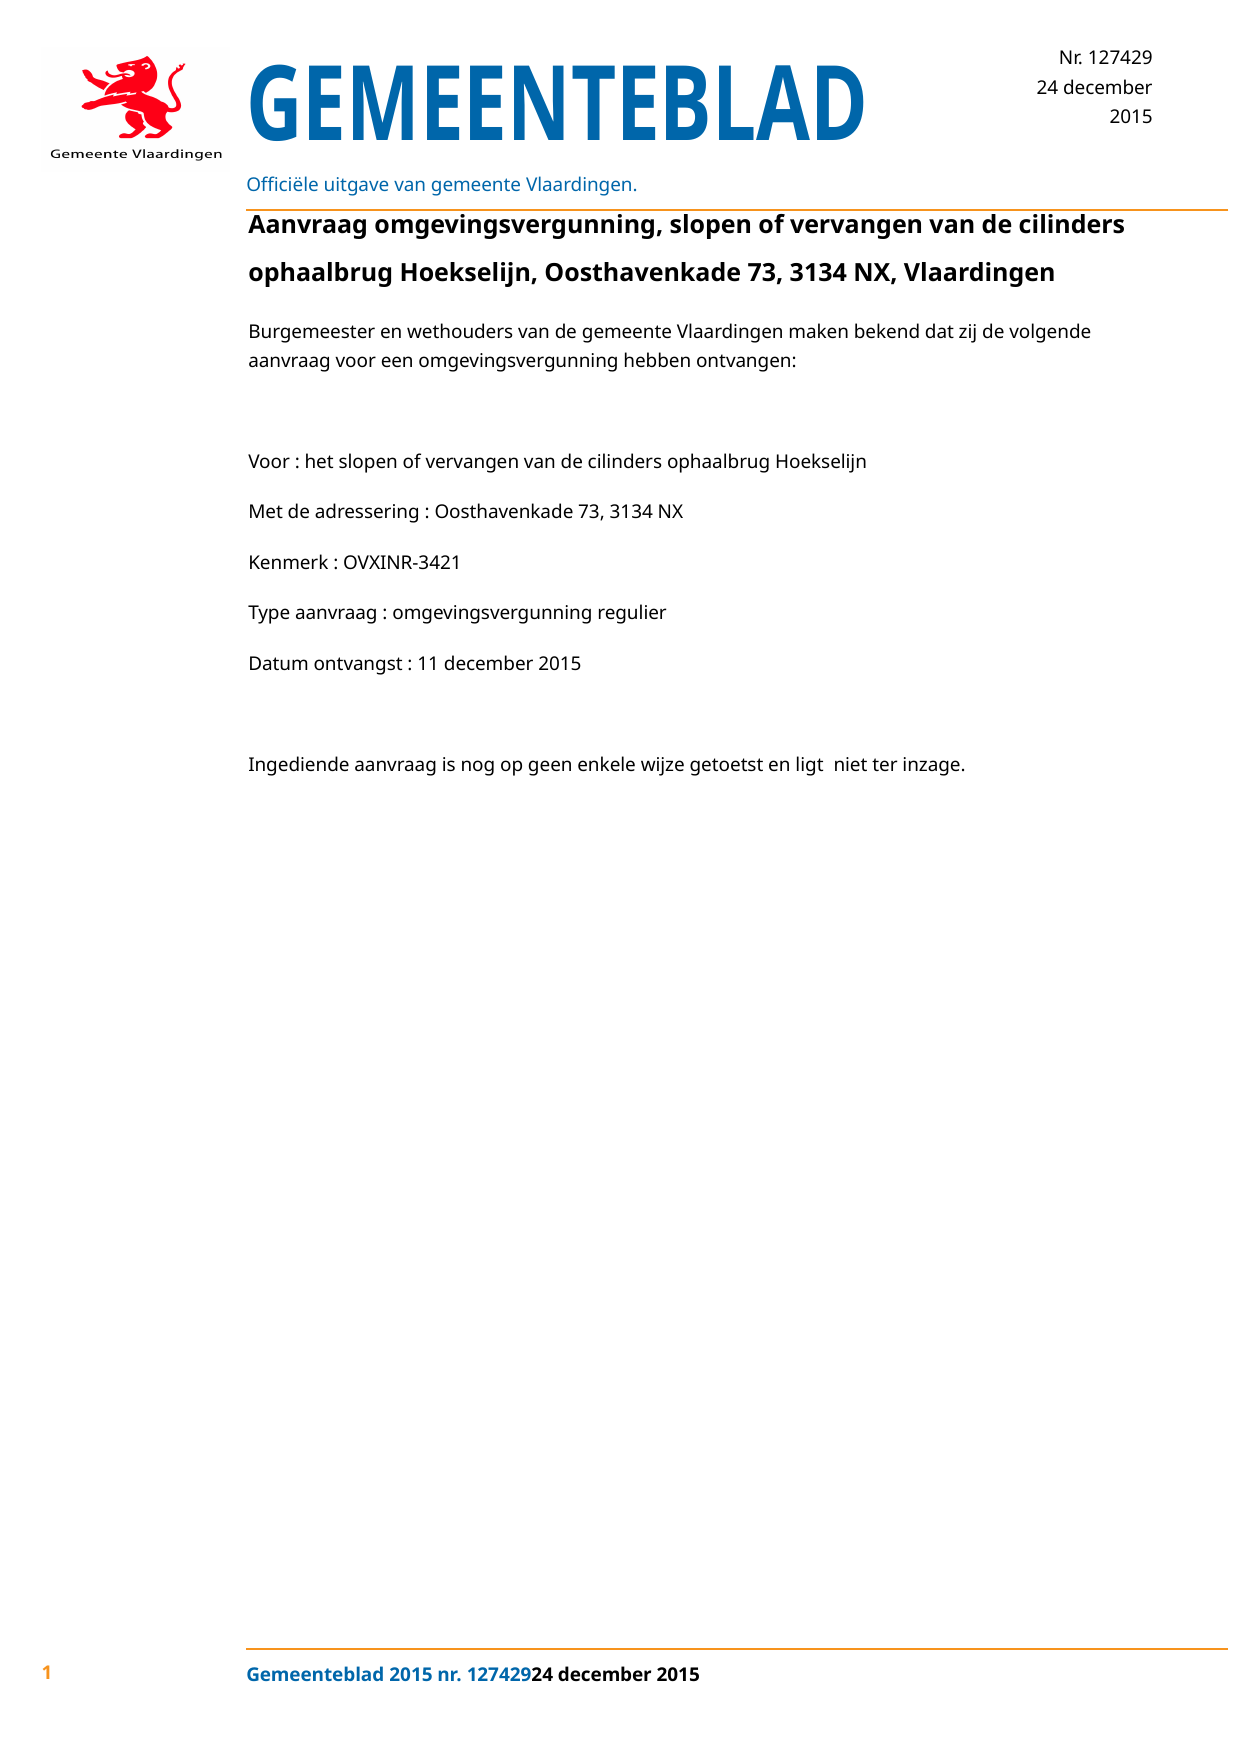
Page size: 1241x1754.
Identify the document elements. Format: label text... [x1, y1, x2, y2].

text Aanvraag omgevingsvergunning, slopen of vervangen van de cilinders ophaalbrug Hoekselijn, Oosthavenkade 73, 3134 NX, Vlaardingen [248, 211, 1152, 288]
text Burgemeester en wethouders van de gemeente Vlaardingen maken bekend dat zij de volgende aanvraag voor een omgevingsvergunning hebben ontvangen: [248, 318, 1152, 373]
text Kenmerk : OVXINR-3421 [248, 549, 1152, 575]
picture [41, 47, 231, 172]
text Type aanvraag : omgevingsvergunning regulier [248, 599, 1152, 625]
text Met de adressering : Oosthavenkade 73, 3134 NX [248, 499, 1152, 524]
text Voor : het slopen of vervangen van de cilinders ophaalbrug Hoekselijn [248, 448, 1152, 474]
text Datum ontvangst : 11 december 2015 [248, 650, 1152, 676]
text Ingediende aanvraag is nog op geen enkele wijze getoetst en ligt niet ter inzage. [248, 751, 1152, 777]
